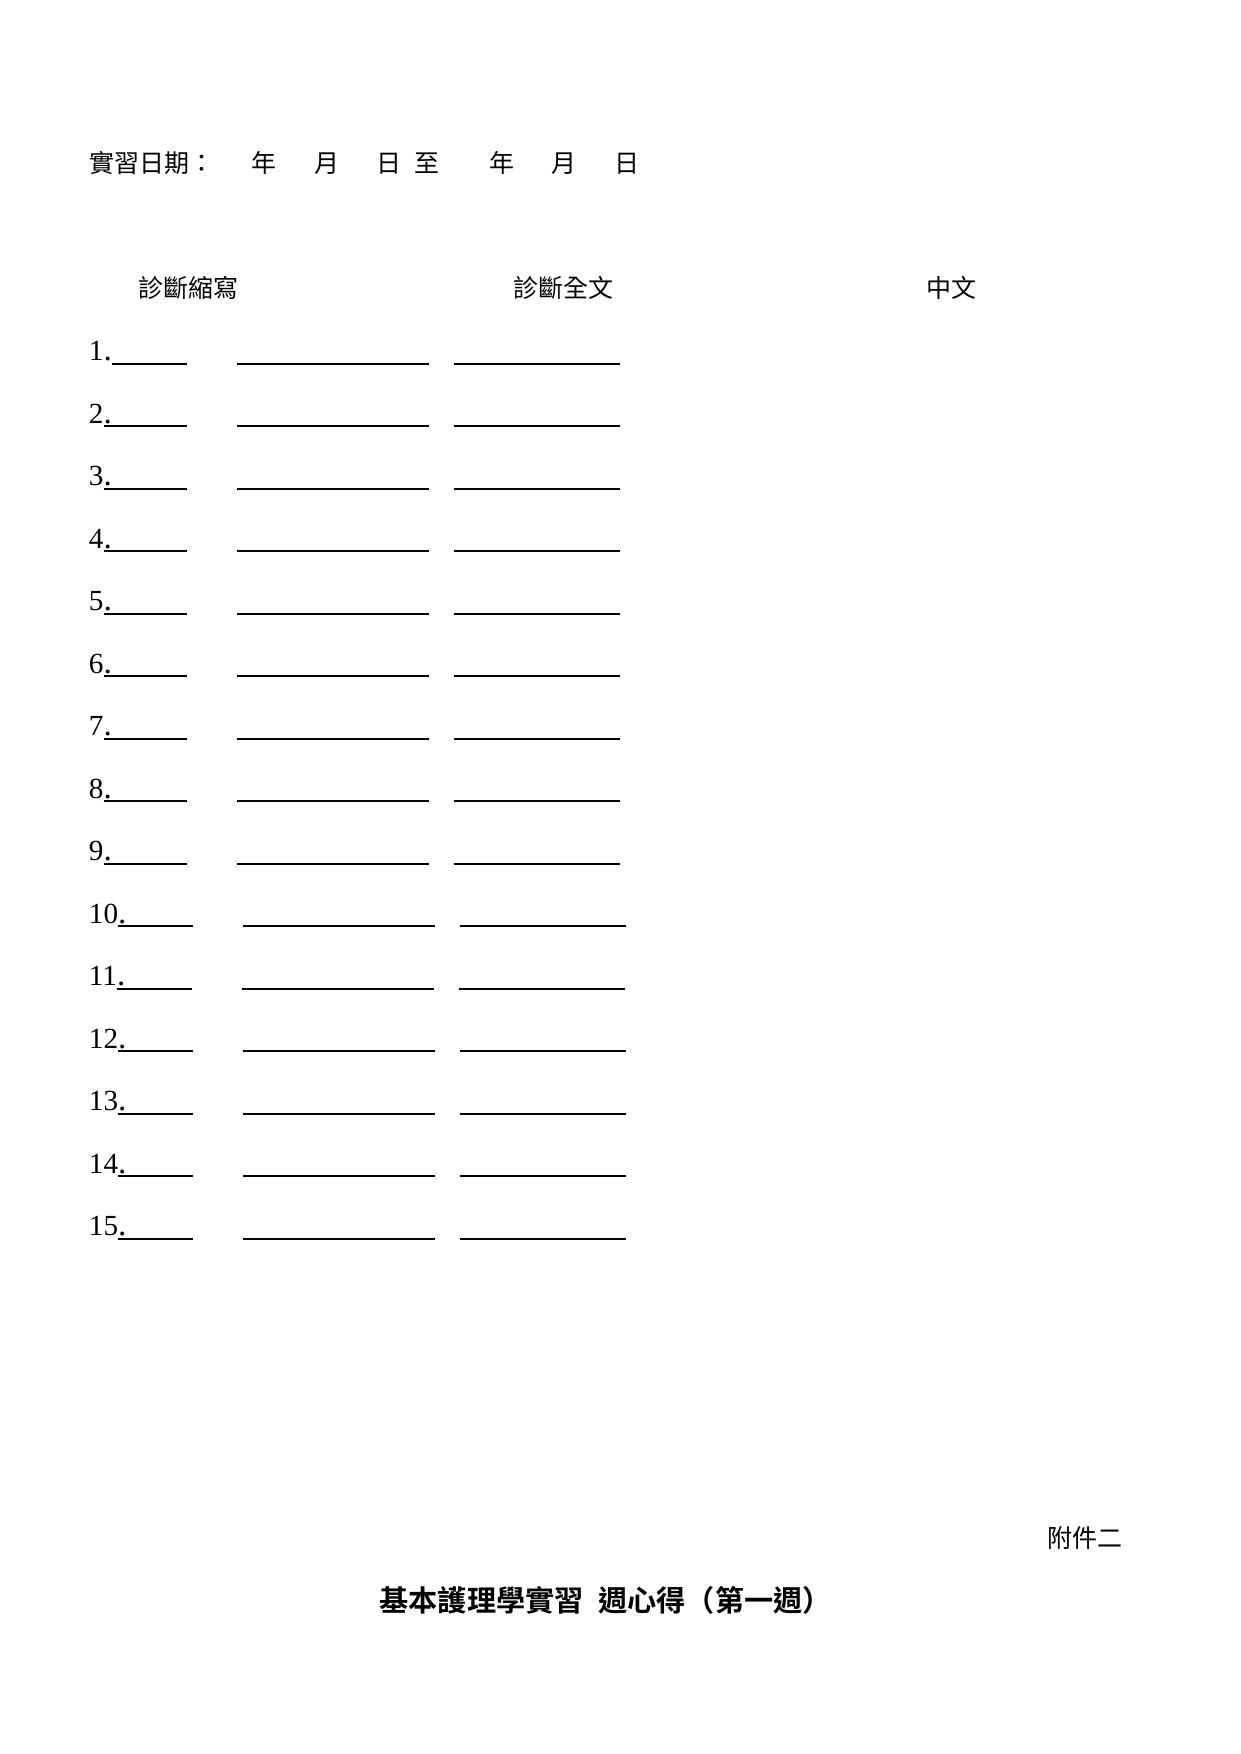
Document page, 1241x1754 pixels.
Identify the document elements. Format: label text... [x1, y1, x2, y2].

text 11. [89, 932, 1122, 994]
text 13. [89, 1057, 1122, 1119]
text 8. [89, 744, 1122, 807]
text 5. [89, 557, 1122, 619]
text 15. [89, 1182, 1122, 1244]
text 10. [89, 869, 1122, 932]
text 12. [89, 994, 1122, 1057]
text 4. [89, 494, 1122, 557]
text 9. [89, 807, 1122, 869]
text 2. [89, 369, 1122, 432]
text 14. [89, 1119, 1122, 1182]
text 診斷縮寫 診斷全文 中文 [89, 244, 1122, 307]
text 基本護理學實習 週心得（第一週） [89, 1557, 1122, 1619]
text 7. [89, 682, 1122, 744]
text 3. [89, 432, 1122, 494]
text 實習日期： 年 月 日 至 年 月 日 [89, 119, 1122, 182]
text 1. [89, 307, 1122, 369]
text 6. [89, 619, 1122, 682]
text 附件二 [89, 1494, 1122, 1557]
